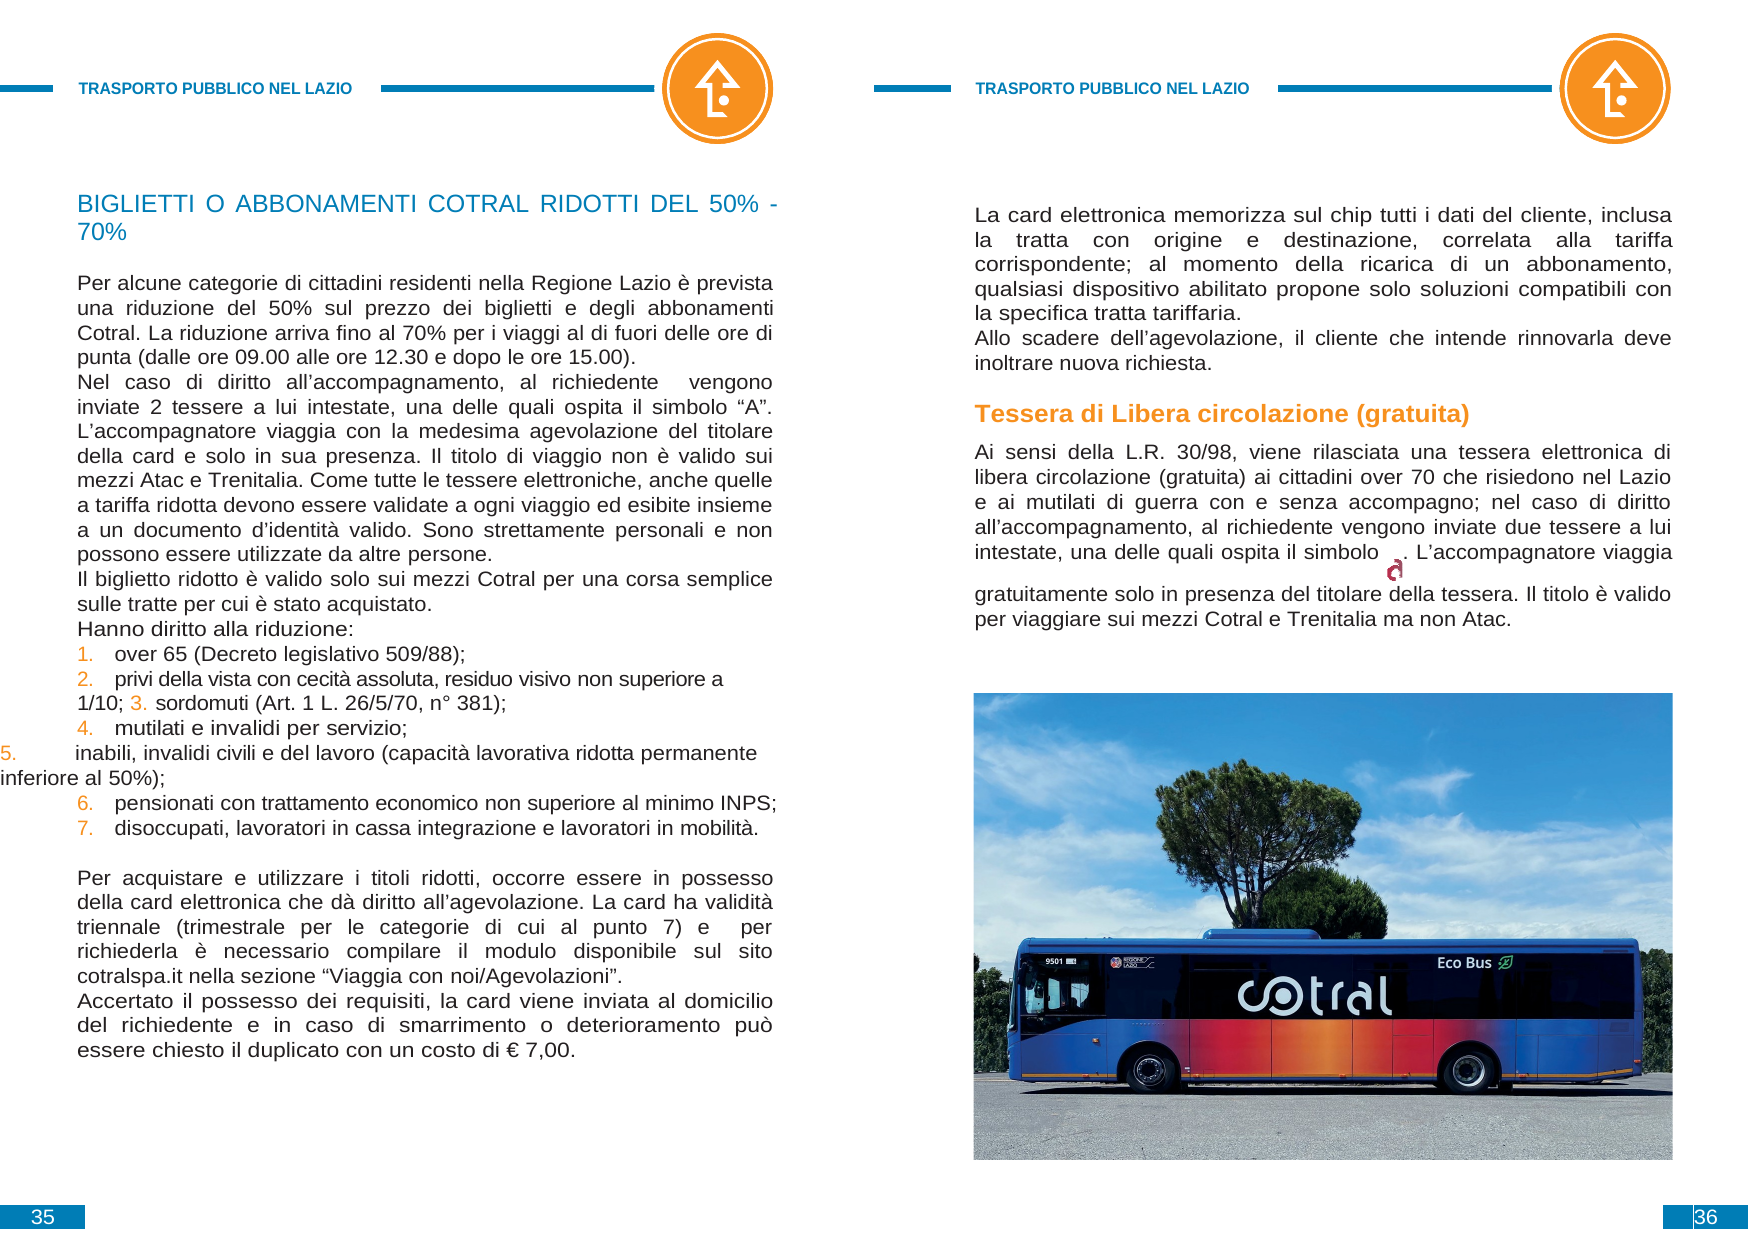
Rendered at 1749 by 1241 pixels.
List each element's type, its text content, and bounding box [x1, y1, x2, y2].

text Nel caso di diritto all’accompagnamento, al richiedente vengono inviate 2 tessere a lui intestate, una delle quali ospita il simbolo “A”. L’accompagnatore viaggia con la medesima agevolazione del titolare della card e solo in sua presenza. Il titolo di viaggio non è valido sui mezzi Atac e Trenitalia. Come tutte le tessere elettroniche, anche quelle a tariffa ridotta devono essere validate a ogni viaggio ed esibite insieme a un documento d’identità valido. Sono strettamente personali e non possono essere utilizzate da altre persone. [77, 370, 774, 566]
text Il biglietto ridotto è valido solo sui mezzi Cotral per una corsa semplice sulle tratte per cui è stato acquistato. [77, 567, 774, 616]
text La card elettronica memorizza sul chip tutti i dati del cliente, inclusa la tratta con origine e destinazione, correlata alla tariffa corrispondente; al momento della ricarica di un abbonamento, qualsiasi dispositivo abilitato propone solo soluzioni compatibili con la specifica tratta tariffaria. [974, 203, 1672, 325]
list privi della vista con cecità assoluta, residuo visivo non superiore a 1/10; 3. sordomuti (Art. 1 L. 26/5/70, n° 381); [77, 667, 773, 715]
text Per alcune categorie di cittadini residenti nella Regione Lazio è prevista una riduzione del 50% sul prezzo dei biglietti e degli abbonamenti Cotral. La riduzione arriva fino al 70% per i viaggi al di fuori delle ore di punta (dalle ore 09.00 alle ore 12.30 e dopo le ore 15.00). [77, 271, 774, 369]
subtitle BIGLIETTI O ABBONAMENTI COTRAL RIDOTTI DEL 50% - 70% [77, 188, 778, 246]
text Ai sensi della L.R. 30/98, viene rilasciata una tessera elettronica di libera circolazione (gratuita) ai cittadini over 70 che risiedono nel Lazio e ai mutilati di guerra con e senza accompagno; nel caso di diritto all’accompagnamento, al richiedente vengono inviate due tessere a lui intestate, una delle quali ospita il simbolo . L’accompagnatore viaggia gratuitamente solo in presenza del titolare della tessera. Il titolo è valido per viaggiare sui mezzi Cotral e Trenitalia ma non Atac. [974, 439, 1673, 631]
list inabili, invalidi civili e del lavoro (capacità lavorativa ridotta permanente inferiore al 50%); [0, 741, 774, 789]
text Per acquistare e utilizzare i titoli ridotti, occorre essere in possesso della card elettronica che dà diritto all’agevolazione. La card ha validità triennale (trimestrale per le categorie di cui al punto 7) e per richiederla è necessario compilare il modulo disponibile sul sito cotralspa.it nella sezione “Viaggia con noi/Agevolazioni”. [77, 865, 774, 988]
text Hanno diritto alla riduzione: [77, 617, 778, 641]
text Accertato il possesso dei requisiti, la card viene inviata al domicilio del richiedente e in caso di smarrimento o deterioramento può essere chiesto il duplicato con un costo di € 7,00. [77, 989, 774, 1062]
list mutilati e invalidi per servizio; [77, 716, 778, 740]
list disoccupati, lavoratori in cassa integrazione e lavoratori in mobilità. [77, 815, 778, 839]
list over 65 (Decreto legislativo 509/88); [77, 642, 778, 666]
text Allo scadere dell’agevolazione, il cliente che intende rinnovarla deve inoltrare nuova richiesta. [974, 326, 1672, 375]
subtitle Tessera di Libera circolazione (gratuita) [974, 399, 1749, 427]
text 35 36 [0, 1205, 1749, 1229]
list pensionati con trattamento economico non superiore al minimo INPS; [77, 790, 778, 814]
